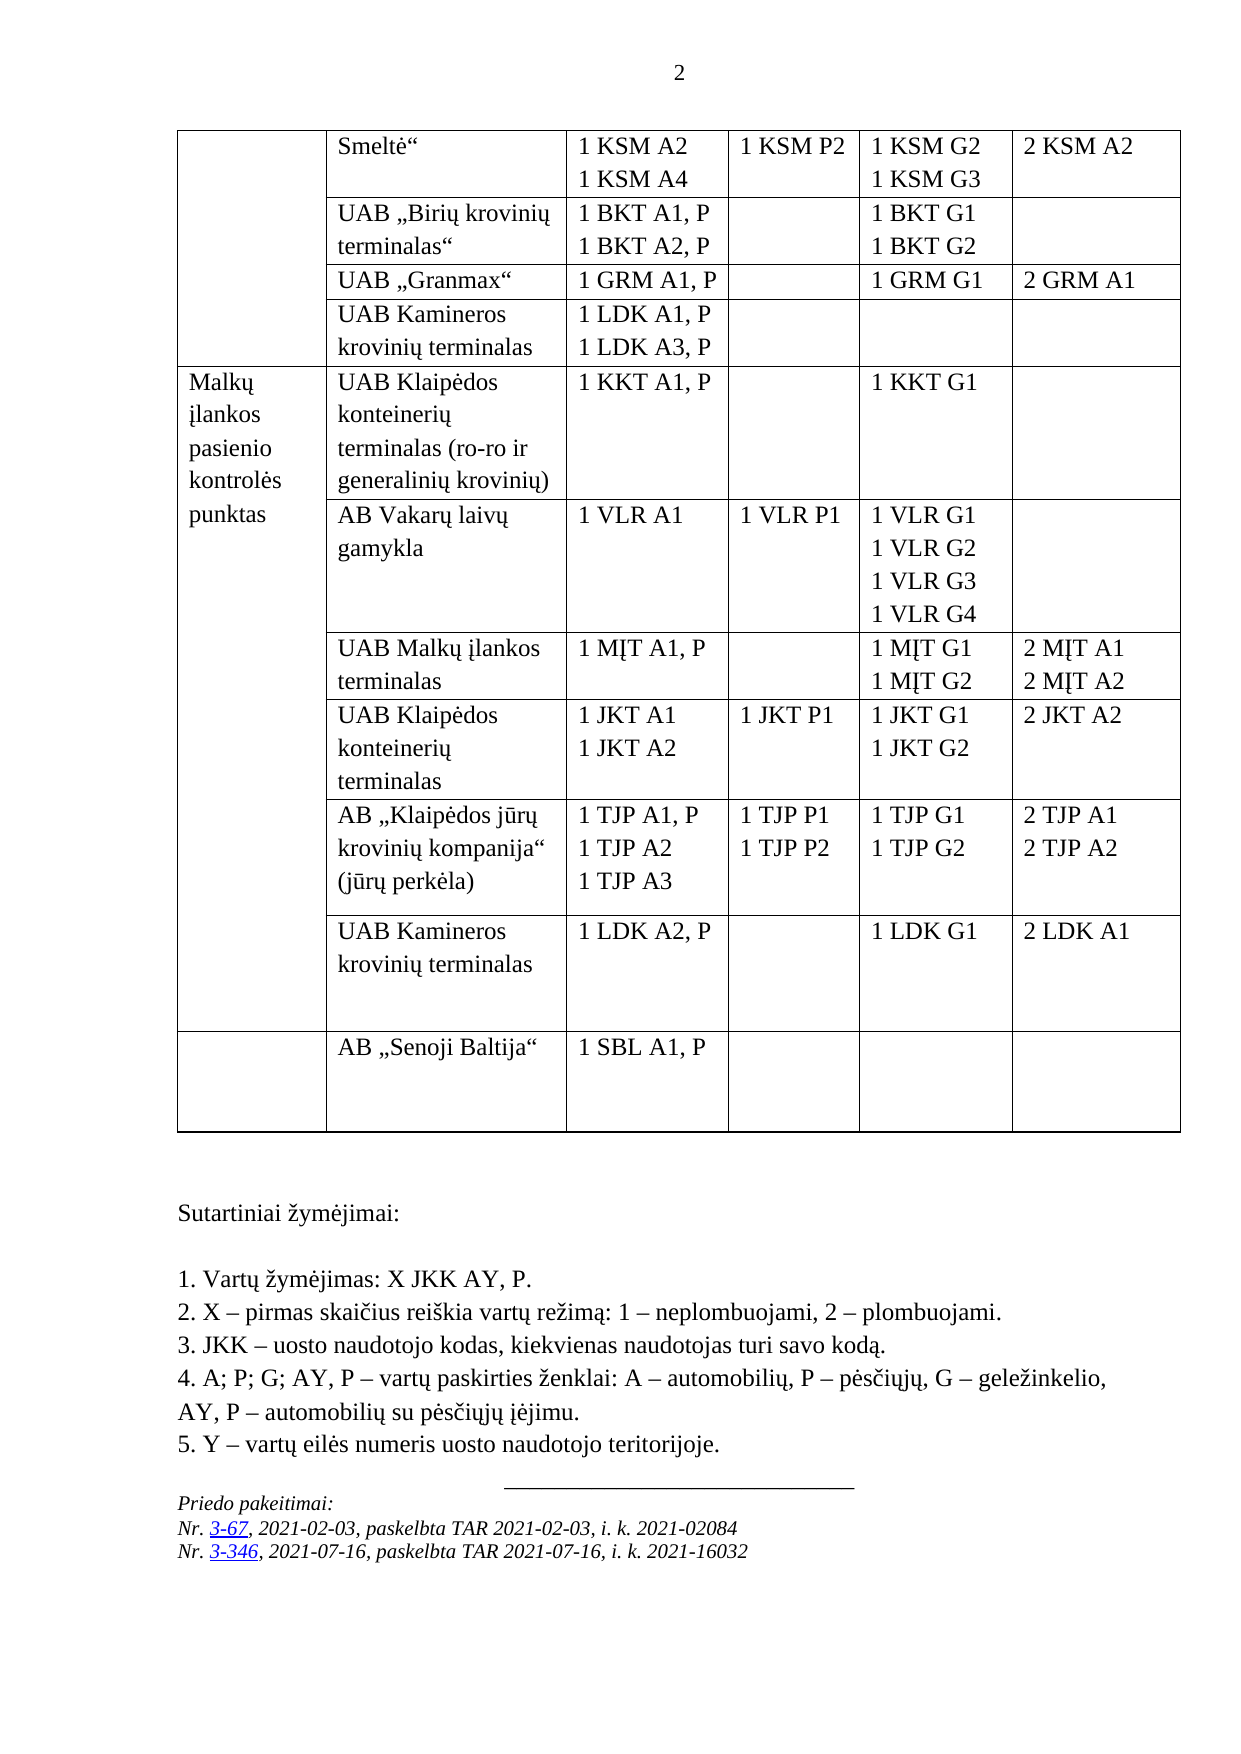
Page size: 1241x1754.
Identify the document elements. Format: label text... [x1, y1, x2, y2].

table_cell [178, 1032, 326, 1131]
table_cell [1013, 367, 1180, 499]
table_cell UAB Kamineros krovinių terminalas [327, 300, 566, 366]
table_cell 1 JKT G1 1 JKT G2 [860, 700, 1012, 799]
table_cell 2 GRM A1 [1013, 265, 1180, 298]
table_cell 1 KSM A2 1 KSM A4 [567, 131, 728, 197]
table_cell 1 MĮT G1 1 MĮT G2 [860, 633, 1012, 699]
table_cell 1 GRM A1, P [567, 265, 728, 298]
table_cell [729, 633, 859, 699]
table_cell 1 TJP P1 1 TJP P2 [729, 800, 859, 915]
table_cell 1 KKT G1 [860, 367, 1012, 499]
table_cell UAB „Birių krovinių terminalas“ [327, 198, 566, 264]
table_cell 1 BKT G1 1 BKT G2 [860, 198, 1012, 264]
table_cell Malkų įlankos pasienio kontrolės punktas [178, 367, 326, 1031]
table_cell 1 VLR G1 1 VLR G2 1 VLR G3 1 VLR G4 [860, 500, 1012, 632]
table_cell 1 LDK A2, P [567, 916, 728, 1031]
table_cell 1 SBL A1, P [567, 1032, 728, 1131]
table_cell UAB Klaipėdos konteinerių terminalas [327, 700, 566, 799]
table_cell UAB „Granmax“ [327, 265, 566, 298]
table_cell [1013, 1032, 1180, 1131]
table_cell 1 KSM G2 1 KSM G3 [860, 131, 1012, 197]
text 4. A; P; G; AY, P – vartų paskirties ženklai: A – automobilių, P – pėsčiųjų, G – geležinkelio, [177, 1363, 1181, 1392]
table_cell [1013, 300, 1180, 366]
text 1. Vartų žymėjimas: X JKK AY, P. [177, 1264, 1181, 1293]
text Nr. 3-346, 2021-07-16, paskelbta TAR 2021-07-16, i. k. 2021-16032 [177, 1539, 1181, 1563]
table_cell UAB Klaipėdos konteinerių terminalas (ro-ro ir generalinių krovinių) [327, 367, 566, 499]
text ____________________________ [177, 1463, 1181, 1491]
table_cell 1 TJP G1 1 TJP G2 [860, 800, 1012, 915]
text 3. JKK – uosto naudotojo kodas, kiekvienas naudotojas turi savo kodą. [177, 1331, 1181, 1359]
table_cell 1 VLR A1 [567, 500, 728, 632]
table_cell [729, 265, 859, 298]
text Sutartiniai žymėjimai: [177, 1198, 1181, 1227]
table_cell [729, 300, 859, 366]
table_cell [860, 300, 1012, 366]
table_cell 2 MĮT A1 2 MĮT A2 [1013, 633, 1180, 699]
table_cell [729, 916, 859, 1031]
table_cell 2 KSM A2 [1013, 131, 1180, 197]
text 5. Y – vartų eilės numeris uosto naudotojo teritorijoje. [177, 1429, 1181, 1458]
table_cell AB Vakarų laivų gamykla [327, 500, 566, 632]
table_cell [1013, 198, 1180, 264]
table_cell 2 JKT A2 [1013, 700, 1180, 799]
table_cell Smeltė“ [327, 131, 566, 197]
table_cell 1 LDK G1 [860, 916, 1012, 1031]
text Priedo pakeitimai: [177, 1491, 1181, 1515]
table_cell UAB Malkų įlankos terminalas [327, 633, 566, 699]
table_cell AB „Klaipėdos jūrų krovinių kompanija“ (jūrų perkėla) [327, 800, 566, 915]
table_cell 2 LDK A1 [1013, 916, 1180, 1031]
text 2. X – pirmas skaičius reiškia vartų režimą: 1 – neplombuojami, 2 – plombuojami. [177, 1297, 1181, 1326]
table_cell 1 BKT A1, P 1 BKT A2, P [567, 198, 728, 264]
table_cell 1 MĮT A1, P [567, 633, 728, 699]
table_cell 1 KKT A1, P [567, 367, 728, 499]
table_cell 1 LDK A1, P 1 LDK A3, P [567, 300, 728, 366]
table_cell UAB Kamineros krovinių terminalas [327, 916, 566, 1031]
table_cell [1013, 500, 1180, 632]
text AY, P – automobilių su pėsčiųjų įėjimu. [177, 1397, 1181, 1425]
table_cell 1 KSM P2 [729, 131, 859, 197]
table_cell 1 VLR P1 [729, 500, 859, 632]
text Nr. 3-67, 2021-02-03, paskelbta TAR 2021-02-03, i. k. 2021-02084 [177, 1515, 1181, 1539]
table_cell [729, 367, 859, 499]
table_cell [729, 1032, 859, 1131]
table_cell [729, 198, 859, 264]
table_cell 1 TJP A1, P 1 TJP A2 1 TJP A3 [567, 800, 728, 915]
table_cell [178, 131, 326, 366]
table_cell 1 JKT A1 1 JKT A2 [567, 700, 728, 799]
table_cell [860, 1032, 1012, 1131]
table_cell 1 JKT P1 [729, 700, 859, 799]
table_cell 1 GRM G1 [860, 265, 1012, 298]
table_cell AB „Senoji Baltija“ [327, 1032, 566, 1131]
table_cell 2 TJP A1 2 TJP A2 [1013, 800, 1180, 915]
